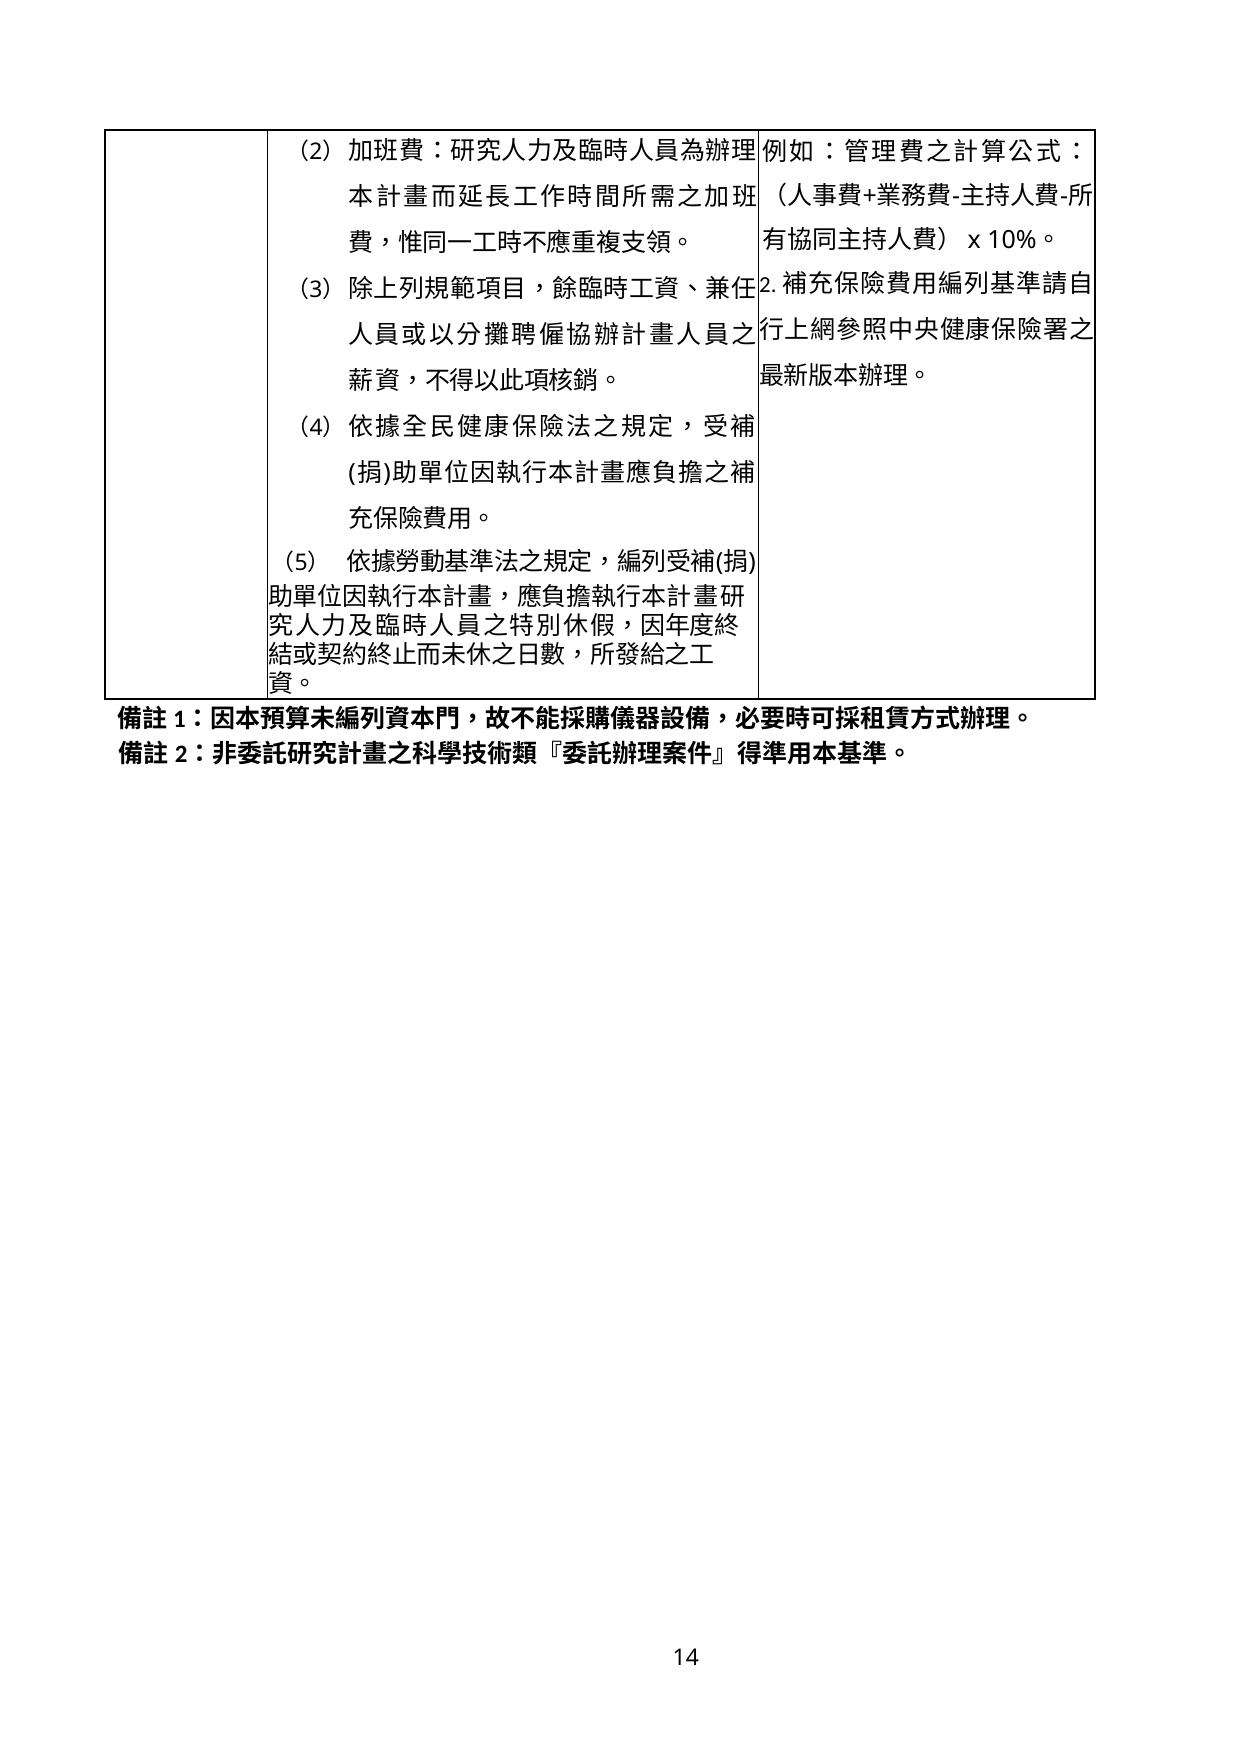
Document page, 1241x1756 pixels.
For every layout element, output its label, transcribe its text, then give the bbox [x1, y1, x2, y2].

table_cell 本項經費應由計畫執行單位統籌運用，使用項目如下： 水、電、瓦斯費、大樓清潔費及電梯保養費。 加班費：研究人力及臨時人員為辦理本計畫而延長工作時間所需之加班費，惟同一工時不應重複支領。 除上列規範項目，餘臨時工資、兼任人員或以分攤聘僱協辦計畫人員之薪資，不得以此項核銷。 依據全民健康保險法之規定，受補(捐)助單位因執行本計畫應負擔之補充保險費用。 依據勞動基準法之規定，編列受補(捐) 助單位因執行本計畫，應負擔執行本計畫研究人力及臨時人員之特別休假，因年度終結或契約終止而未休之日數，所發給之工資。 [268, 131, 758, 698]
table_cell 例如：管理費之計算公式：（人事費+業務費-主持人費-所有協同主持人費） x 10%。 補充保險費用編列基準請自行上網參照中央健康保險署之最新版本辦理。 [759, 131, 1094, 698]
text 備註 1：因本預算未編列資本門，故不能採購儀器設備，必要時可採租賃方式辦理。備註 2：非委託研究計畫之科學技術類『委託辦理案件』得準用本基準。 [118, 700, 1038, 770]
table_cell [106, 131, 267, 698]
